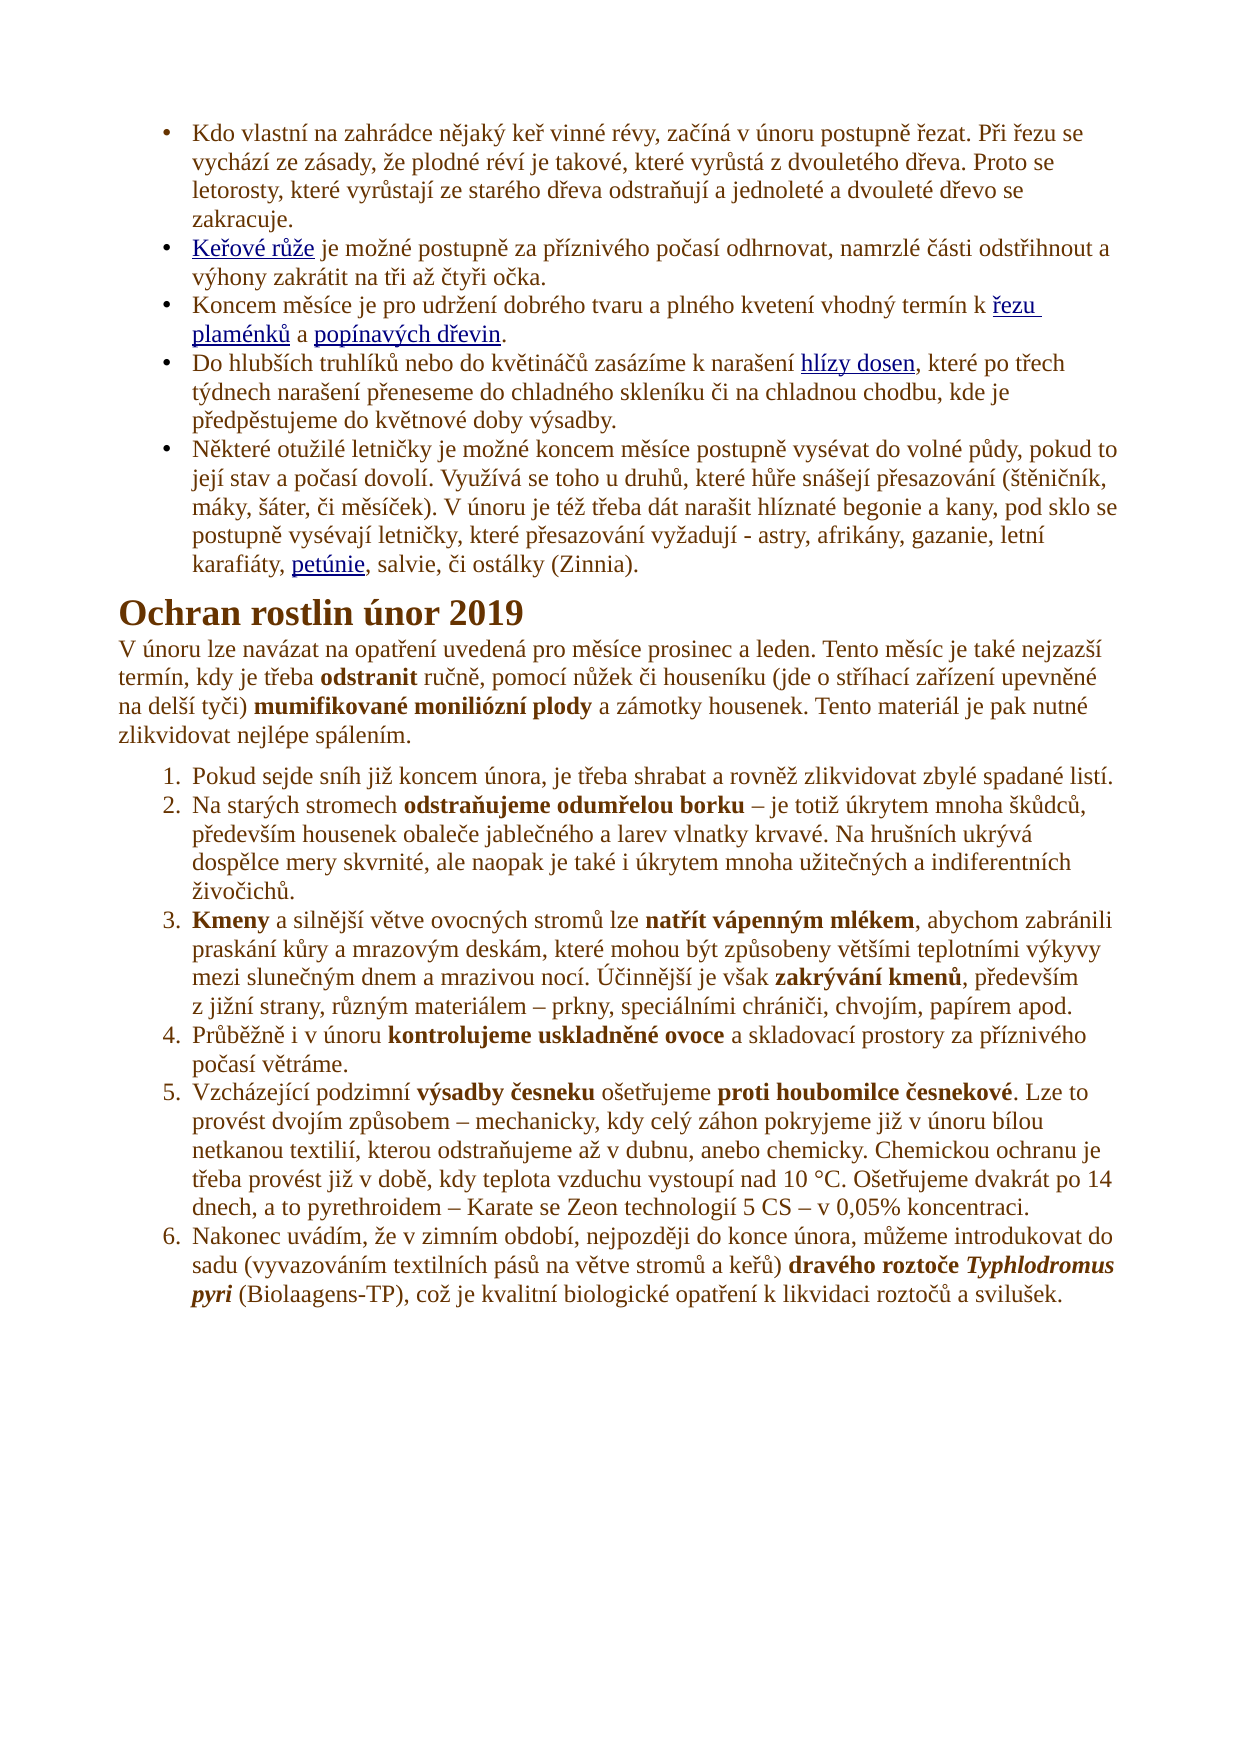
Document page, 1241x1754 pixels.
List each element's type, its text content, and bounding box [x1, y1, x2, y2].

list Do hlubších truhlíků nebo do květináčů zasázíme k narašení hlízy dosen, které po třech týdnech narašení přeneseme do chladného skleníku či na chladnou chodbu, kde je předpěstujeme do květnové doby výsadby. [162, 348, 1122, 434]
list Koncem měsíce je pro udržení dobrého tvaru a plného kvetení vhodný termín k řezu plaménků a popínavých dřevin. [162, 291, 1122, 348]
list Průběžně i v únoru kontrolujeme uskladněné ovoce a skladovací prostory za příznivého počasí větráme. [162, 1020, 1122, 1077]
list Vzcházející podzimní výsadby česneku ošetřujeme proti houbomilce česnekové. Lze to provést dvojím způsobem – mechanicky, kdy celý záhon pokryjeme již v únoru bílou netkanou textilií, kterou odstraňujeme až v dubnu, anebo chemicky. Chemickou ochranu je třeba provést již v době, kdy teplota vzduchu vystoupí nad 10 °C. Ošetřujeme dvakrát po 14 dnech, a to pyrethroidem – Karate se Zeon technologií 5 CS – v 0,05% koncentraci. [162, 1077, 1122, 1221]
list Kdo vlastní na zahrádce nějaký keř vinné révy, začíná v únoru postupně řezat. Při řezu se vychází ze zásady, že plodné réví je takové, které vyrůstá z dvouletého dřeva. Proto se letorosty, které vyrůstají ze starého dřeva odstraňují a jednoleté a dvouleté dřevo se zakracuje. [162, 118, 1122, 233]
list Nakonec uvádím, že v zimním období, nejpozději do konce února, můžeme introdukovat do sadu (vyvazováním textilních pásů na větve stromů a keřů) dravého roztoče Typhlodromus pyri (Biolaagens-TP), což je kvalitní biologické opatření k likvidaci roztočů a svilušek. [162, 1221, 1122, 1307]
text V únoru lze navázat na opatření uvedená pro měsíce prosinec a leden. Tento měsíc je také nejzazší termín, kdy je třeba odstranit ručně, pomocí nůžek či houseníku (jde o stříhací zařízení upevněné na delší tyči) mumifikované moniliózní plody a zámotky housenek. Tento materiál je pak nutné zlikvidovat nejlépe spálením. [118, 634, 1122, 749]
text Ochran rostlin únor 2019 [118, 591, 1122, 634]
list Kmeny a silnější větve ovocných stromů lze natřít vápenným mlékem, abychom zabránili praskání kůry a mrazovým deskám, které mohou být způsobeny většími teplotními výkyvy mezi slunečným dnem a mrazivou nocí. Účinnější je však zakrývání kmenů, především z jižní strany, různým materiálem – prkny, speciálními chrániči, chvojím, papírem apod. [162, 905, 1122, 1020]
list Některé otužilé letničky je možné koncem měsíce postupně vysévat do volné půdy, pokud to její stav a počasí dovolí. Využívá se toho u druhů, které hůře snášejí přesazování (štěničník, máky, šáter, či měsíček). V únoru je též třeba dát narašit hlíznaté begonie a kany, pod sklo se postupně vysévají letničky, které přesazování vyžadují - astry, afrikány, gazanie, letní karafiáty, petúnie, salvie, či ostálky (Zinnia). [162, 434, 1122, 578]
list Keřové růže je možné postupně za příznivého počasí odhrnovat, namrzlé části odstřihnout a výhony zakrátit na tři až čtyři očka. [162, 233, 1122, 291]
list Pokud sejde sníh již koncem února, je třeba shrabat a rovněž zlikvidovat zbylé spadané listí. [162, 761, 1122, 790]
list Na starých stromech odstraňujeme odumřelou borku – je totiž úkrytem mnoha škůdců, především housenek obaleče jablečného a larev vlnatky krvavé. Na hrušních ukrývá dospělce mery skvrnité, ale naopak je také i úkrytem mnoha užitečných a indiferentních živočichů. [162, 790, 1122, 905]
